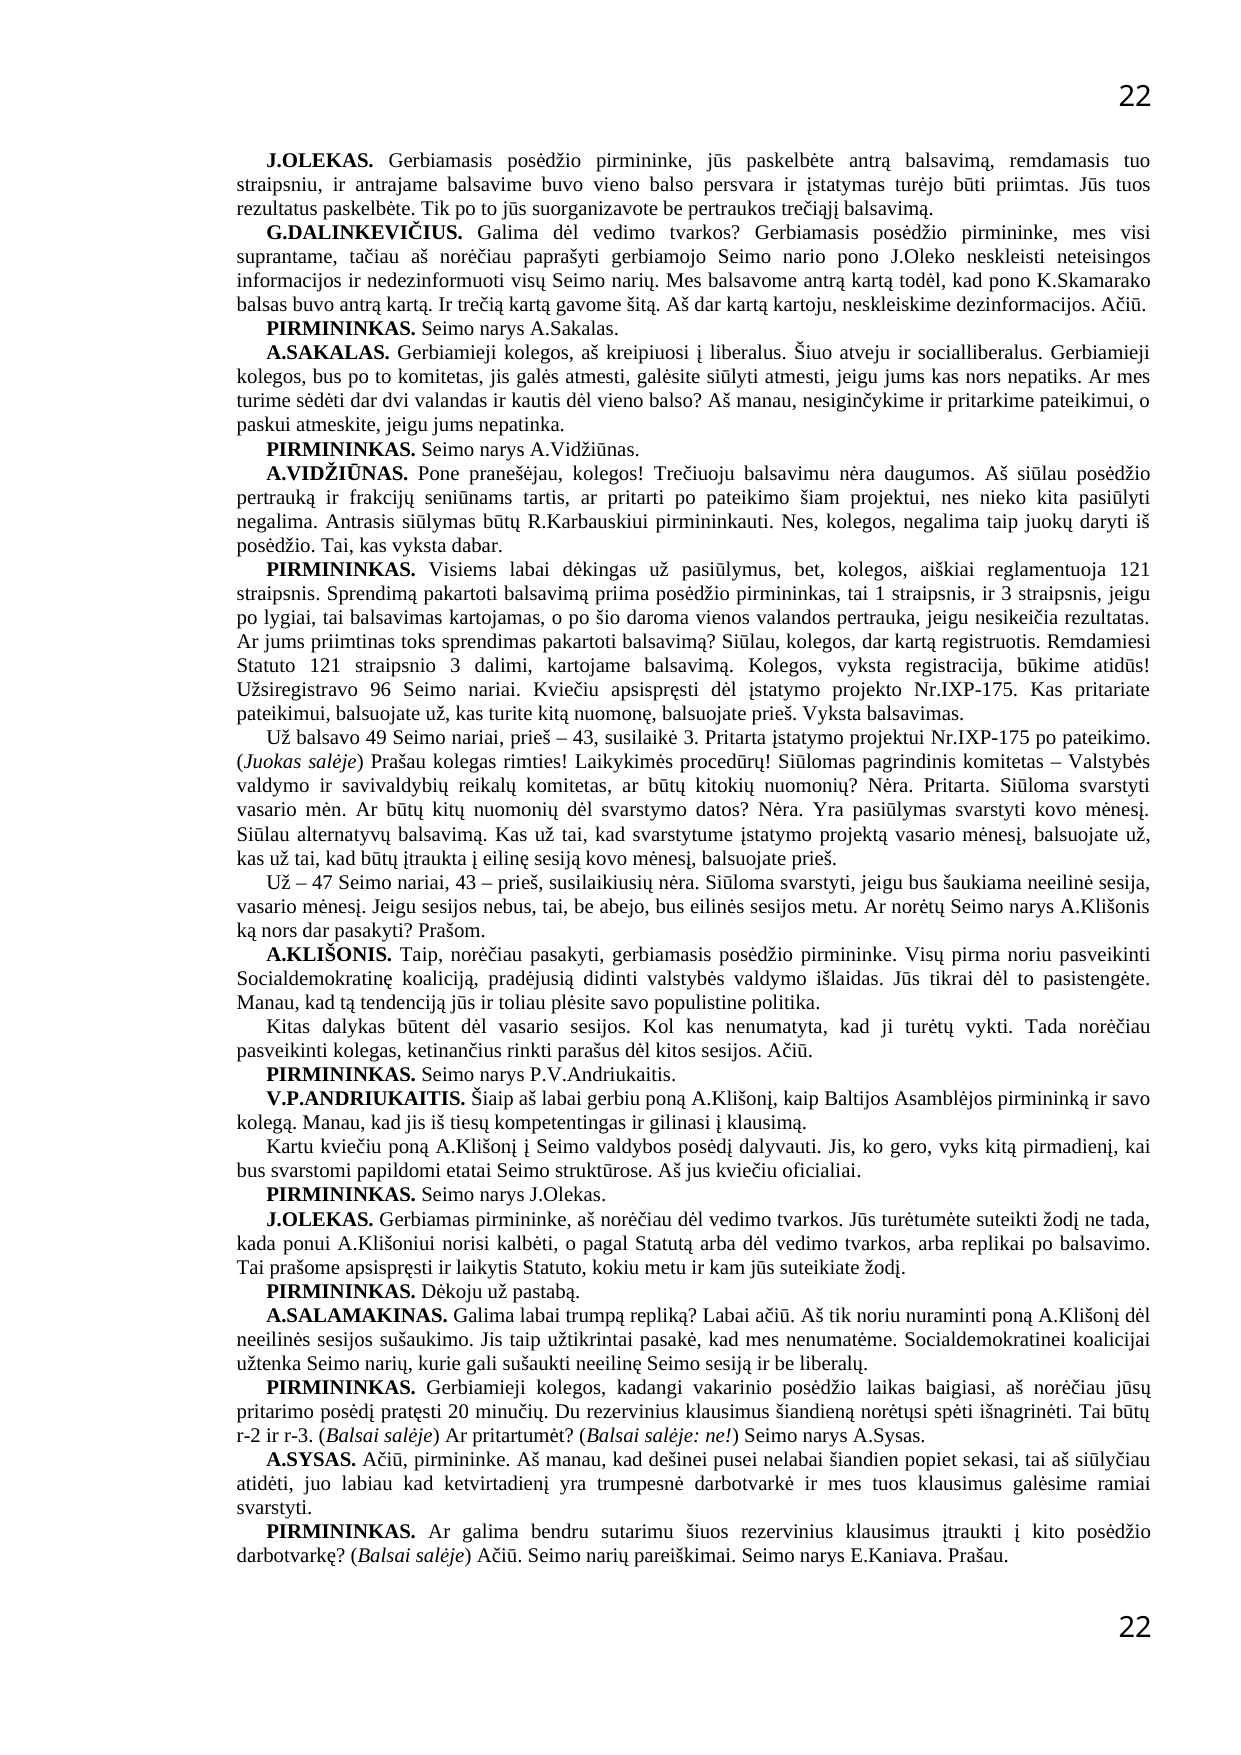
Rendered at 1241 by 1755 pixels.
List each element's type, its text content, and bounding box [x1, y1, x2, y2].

text PIRMININKAS. Dėkoju už pastabą. [236, 1279, 1152, 1303]
text PIRMININKAS. Seimo narys A.Sakalas. [236, 316, 1152, 340]
text A.SYSAS. Ačiū, pirmininke. Aš manau, kad dešinei pusei nelabai šiandien popiet sekasi, tai aš siūlyčiau atidėti, juo labiau kad ketvirtadienį yra trumpesnė darbotvarkė ir mes tuos klausimus galėsime ramiai svarstyti. [236, 1447, 1152, 1519]
text PIRMININKAS. Gerbiamieji kolegos, kadangi vakarinio posėdžio laikas baigiasi, aš norėčiau jūsų pritarimo posėdį pratęsti 20 minučių. Du rezervinius klausimus šiandieną norėtųsi spėti išnagrinėti. Tai būtų r-2 ir r-3. (Balsai salėje) Ar pritartumėt? (Balsai salėje: ne!) Seimo narys A.Sysas. [236, 1375, 1152, 1447]
text PIRMININKAS. Seimo narys A.Vidžiūnas. [236, 436, 1152, 461]
text PIRMININKAS. Visiems labai dėkingas už pasiūlymus, bet, kolegos, aiškiai reglamentuoja 121 straipsnis. Sprendimą pakartoti balsavimą priima posėdžio pirmininkas, tai 1 straipsnis, ir 3 straipsnis, jeigu po lygiai, tai balsavimas kartojamas, o po šio daroma vienos valandos pertrauka, jeigu nesikeičia rezultatas. Ar jums priimtinas toks sprendimas pakartoti balsavimą? Siūlau, kolegos, dar kartą registruotis. Remdamiesi Statuto 121 straipsnio 3 dalimi, kartojame balsavimą. Kolegos, vyksta registracija, būkime atidūs! Užsiregistravo 96 Seimo nariai. Kviečiu apsispręsti dėl įstatymo projekto Nr.IXP-175. Kas pritariate pateikimui, balsuojate už, kas turite kitą nuomonę, balsuojate prieš. Vyksta balsavimas. [236, 557, 1152, 725]
text Kitas dalykas būtent dėl vasario sesijos. Kol kas nenumatyta, kad ji turėtų vykti. Tada norėčiau pasveikinti kolegas, ketinančius rinkti parašus dėl kitos sesijos. Ačiū. [236, 1014, 1152, 1062]
text PIRMININKAS. Seimo narys J.Olekas. [236, 1182, 1152, 1206]
text J.OLEKAS. Gerbiamas pirmininke, aš norėčiau dėl vedimo tvarkos. Jūs turėtumėte suteikti žodį ne tada, kada ponui A.Klišoniui norisi kalbėti, o pagal Statutą arba dėl vedimo tvarkos, arba replikai po balsavimo. Tai prašome apsispręsti ir laikytis Statuto, kokiu metu ir kam jūs suteikiate žodį. [236, 1206, 1152, 1279]
text J.OLEKAS. Gerbiamasis posėdžio pirmininke, jūs paskelbėte antrą balsavimą, remdamasis tuo straipsniu, ir antrajame balsavime buvo vieno balso persvara ir įstatymas turėjo būti priimtas. Jūs tuos rezultatus paskelbėte. Tik po to jūs suorganizavote be pertraukos trečiąjį balsavimą. [236, 148, 1152, 220]
text G.DALINKEVIČIUS. Galima dėl vedimo tvarkos? Gerbiamasis posėdžio pirmininke, mes visi suprantame, tačiau aš norėčiau paprašyti gerbiamojo Seimo nario pono J.Oleko neskleisti neteisingos informacijos ir nedezinformuoti visų Seimo narių. Mes balsavome antrą kartą todėl, kad pono K.Skamarako balsas buvo antrą kartą. Ir trečią kartą gavome šitą. Aš dar kartą kartoju, neskleiskime dezinformacijos. Ačiū. [236, 220, 1152, 316]
text A.SAKALAS. Gerbiamieji kolegos, aš kreipiuosi į liberalus. Šiuo atveju ir socialliberalus. Gerbiamieji kolegos, bus po to komitetas, jis galės atmesti, galėsite siūlyti atmesti, jeigu jums kas nors nepatiks. Ar mes turime sėdėti dar dvi valandas ir kautis dėl vieno balso? Aš manau, nesiginčykime ir pritarkime pateikimui, o paskui atmeskite, jeigu jums nepatinka. [236, 340, 1152, 436]
text Kartu kviečiu poną A.Klišonį į Seimo valdybos posėdį dalyvauti. Jis, ko gero, vyks kitą pirmadienį, kai bus svarstomi papildomi etatai Seimo struktūrose. Aš jus kviečiu oficialiai. [236, 1134, 1152, 1182]
text A.KLIŠONIS. Taip, norėčiau pasakyti, gerbiamasis posėdžio pirmininke. Visų pirma noriu pasveikinti Socialdemokratinę koaliciją, pradėjusią didinti valstybės valdymo išlaidas. Jūs tikrai dėl to pasistengėte. Manau, kad tą tendenciją jūs ir toliau plėsite savo populistine politika. [236, 942, 1152, 1014]
text PIRMININKAS. Ar galima bendru sutarimu šiuos rezervinius klausimus įtraukti į kito posėdžio darbotvarkę? (Balsai salėje) Ačiū. Seimo narių pareiškimai. Seimo narys E.Kaniava. Prašau. [236, 1519, 1152, 1567]
text Už balsavo 49 Seimo nariai, prieš – 43, susilaikė 3. Pritarta įstatymo projektui Nr.IXP-175 po pateikimo. (Juokas salėje) Prašau kolegas rimties! Laikykimės procedūrų! Siūlomas pagrindinis komitetas – Valstybės valdymo ir savivaldybių reikalų komitetas, ar būtų kitokių nuomonių? Nėra. Pritarta. Siūloma svarstyti vasario mėn. Ar būtų kitų nuomonių dėl svarstymo datos? Nėra. Yra pasiūlymas svarstyti kovo mėnesį. Siūlau alternatyvų balsavimą. Kas už tai, kad svarstytume įstatymo projektą vasario mėnesį, balsuojate už, kas už tai, kad būtų įtraukta į eilinę sesiją kovo mėnesį, balsuojate prieš. [236, 725, 1152, 869]
text A.SALAMAKINAS. Galima labai trumpą repliką? Labai ačiū. Aš tik noriu nuraminti poną A.Klišonį dėl neeilinės sesijos sušaukimo. Jis taip užtikrintai pasakė, kad mes nenumatėme. Socialdemokratinei koalicijai užtenka Seimo narių, kurie gali sušaukti neeilinę Seimo sesiją ir be liberalų. [236, 1303, 1152, 1375]
text A.VIDŽIŪNAS. Pone pranešėjau, kolegos! Trečiuoju balsavimu nėra daugumos. Aš siūlau posėdžio pertrauką ir frakcijų seniūnams tartis, ar pritarti po pateikimo šiam projektui, nes nieko kita pasiūlyti negalima. Antrasis siūlymas būtų R.Karbauskiui pirmininkauti. Nes, kolegos, negalima taip juokų daryti iš posėdžio. Tai, kas vyksta dabar. [236, 461, 1152, 557]
text PIRMININKAS. Seimo narys P.V.Andriukaitis. [236, 1062, 1152, 1086]
text Už – 47 Seimo nariai, 43 – prieš, susilaikiusių nėra. Siūloma svarstyti, jeigu bus šaukiama neeilinė sesija, vasario mėnesį. Jeigu sesijos nebus, tai, be abejo, bus eilinės sesijos metu. Ar norėtų Seimo narys A.Klišonis ką nors dar pasakyti? Prašom. [236, 869, 1152, 942]
text V.P.ANDRIUKAITIS. Šiaip aš labai gerbiu poną A.Klišonį, kaip Baltijos Asamblėjos pirmininką ir savo kolegą. Manau, kad jis iš tiesų kompetentingas ir gilinasi į klausimą. [236, 1086, 1152, 1134]
